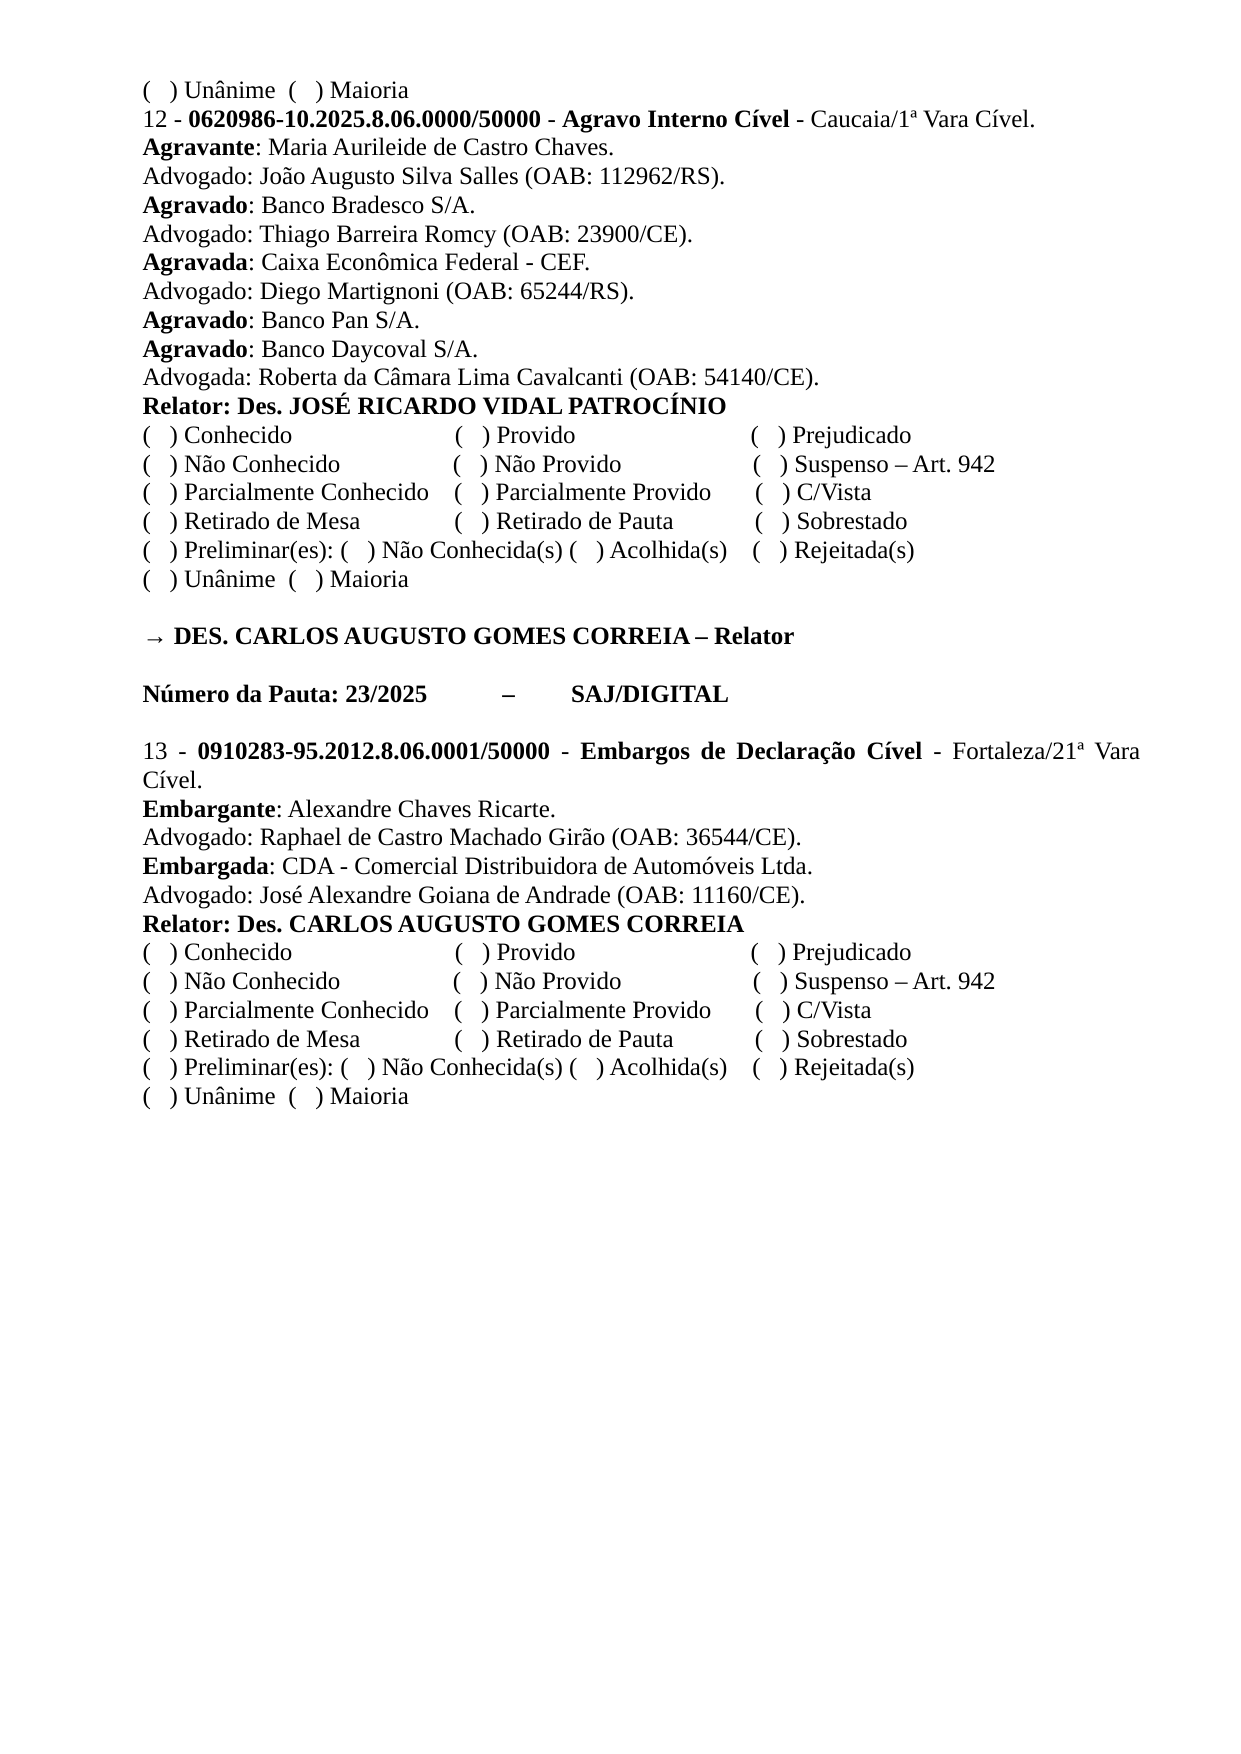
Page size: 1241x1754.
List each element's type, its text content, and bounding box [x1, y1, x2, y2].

text ( ) Preliminar(es): ( ) Não Conhecida(s) ( ) Acolhida(s) ( ) Rejeitada(s) [142, 535, 1141, 564]
text ( ) Unânime ( ) Maioria [142, 1081, 1141, 1110]
text Advogado: Raphael de Castro Machado Girão (OAB: 36544/CE). [142, 822, 1141, 851]
text Agravada: Caixa Econômica Federal - CEF. [142, 247, 1141, 276]
text Relator: Des. JOSÉ RICARDO VIDAL PATROCÍNIO [142, 391, 1141, 420]
text ( ) Parcialmente Conhecido ( ) Parcialmente Provido ( ) C/Vista [142, 995, 1141, 1024]
text ( ) Não Conhecido ( ) Não Provido ( ) Suspenso – Art. 942 [142, 449, 1141, 477]
text ( ) Parcialmente Conhecido ( ) Parcialmente Provido ( ) C/Vista [142, 477, 1141, 506]
text ( ) Não Conhecido ( ) Não Provido ( ) Suspenso – Art. 942 [142, 966, 1141, 995]
text Advogado: João Augusto Silva Salles (OAB: 112962/RS). [142, 161, 1141, 190]
text ( ) Unânime ( ) Maioria [142, 75, 1141, 104]
text ( ) Conhecido ( ) Provido ( ) Prejudicado [142, 937, 1141, 966]
text Agravado: Banco Daycoval S/A. [142, 334, 1141, 362]
text ( ) Unânime ( ) Maioria [142, 564, 1141, 592]
text ( ) Conhecido ( ) Provido ( ) Prejudicado [142, 420, 1141, 449]
text 12 - 0620986-10.2025.8.06.0000/50000 - Agravo Interno Cível - Caucaia/1ª Vara Cível. [142, 104, 1141, 132]
text Embargada: CDA - Comercial Distribuidora de Automóveis Ltda. [142, 851, 1141, 880]
text Embargante: Alexandre Chaves Ricarte. [142, 794, 1141, 822]
text Número da Pauta: 23/2025 – SAJ/DIGITAL [142, 679, 1141, 707]
text ( ) Retirado de Mesa ( ) Retirado de Pauta ( ) Sobrestado [142, 506, 1141, 535]
text Advogado: Diego Martignoni (OAB: 65244/RS). [142, 276, 1141, 305]
text ( ) Retirado de Mesa ( ) Retirado de Pauta ( ) Sobrestado [142, 1024, 1141, 1052]
text Advogada: Roberta da Câmara Lima Cavalcanti (OAB: 54140/CE). [142, 362, 1141, 391]
text → DES. CARLOS AUGUSTO GOMES CORREIA – Relator [142, 621, 1141, 650]
text Agravante: Maria Aurileide de Castro Chaves. [142, 132, 1141, 161]
text Advogado: Thiago Barreira Romcy (OAB: 23900/CE). [142, 219, 1141, 247]
text Agravado: Banco Pan S/A. [142, 305, 1141, 334]
text Relator: Des. CARLOS AUGUSTO GOMES CORREIA [142, 909, 1141, 937]
text Advogado: José Alexandre Goiana de Andrade (OAB: 11160/CE). [142, 880, 1141, 909]
text Agravado: Banco Bradesco S/A. [142, 190, 1141, 219]
text ( ) Preliminar(es): ( ) Não Conhecida(s) ( ) Acolhida(s) ( ) Rejeitada(s) [142, 1052, 1141, 1081]
text 13 - 0910283-95.2012.8.06.0001/50000 - Embargos de Declaração Cível - Fortaleza/21ª Vara Cível. [142, 736, 1141, 794]
